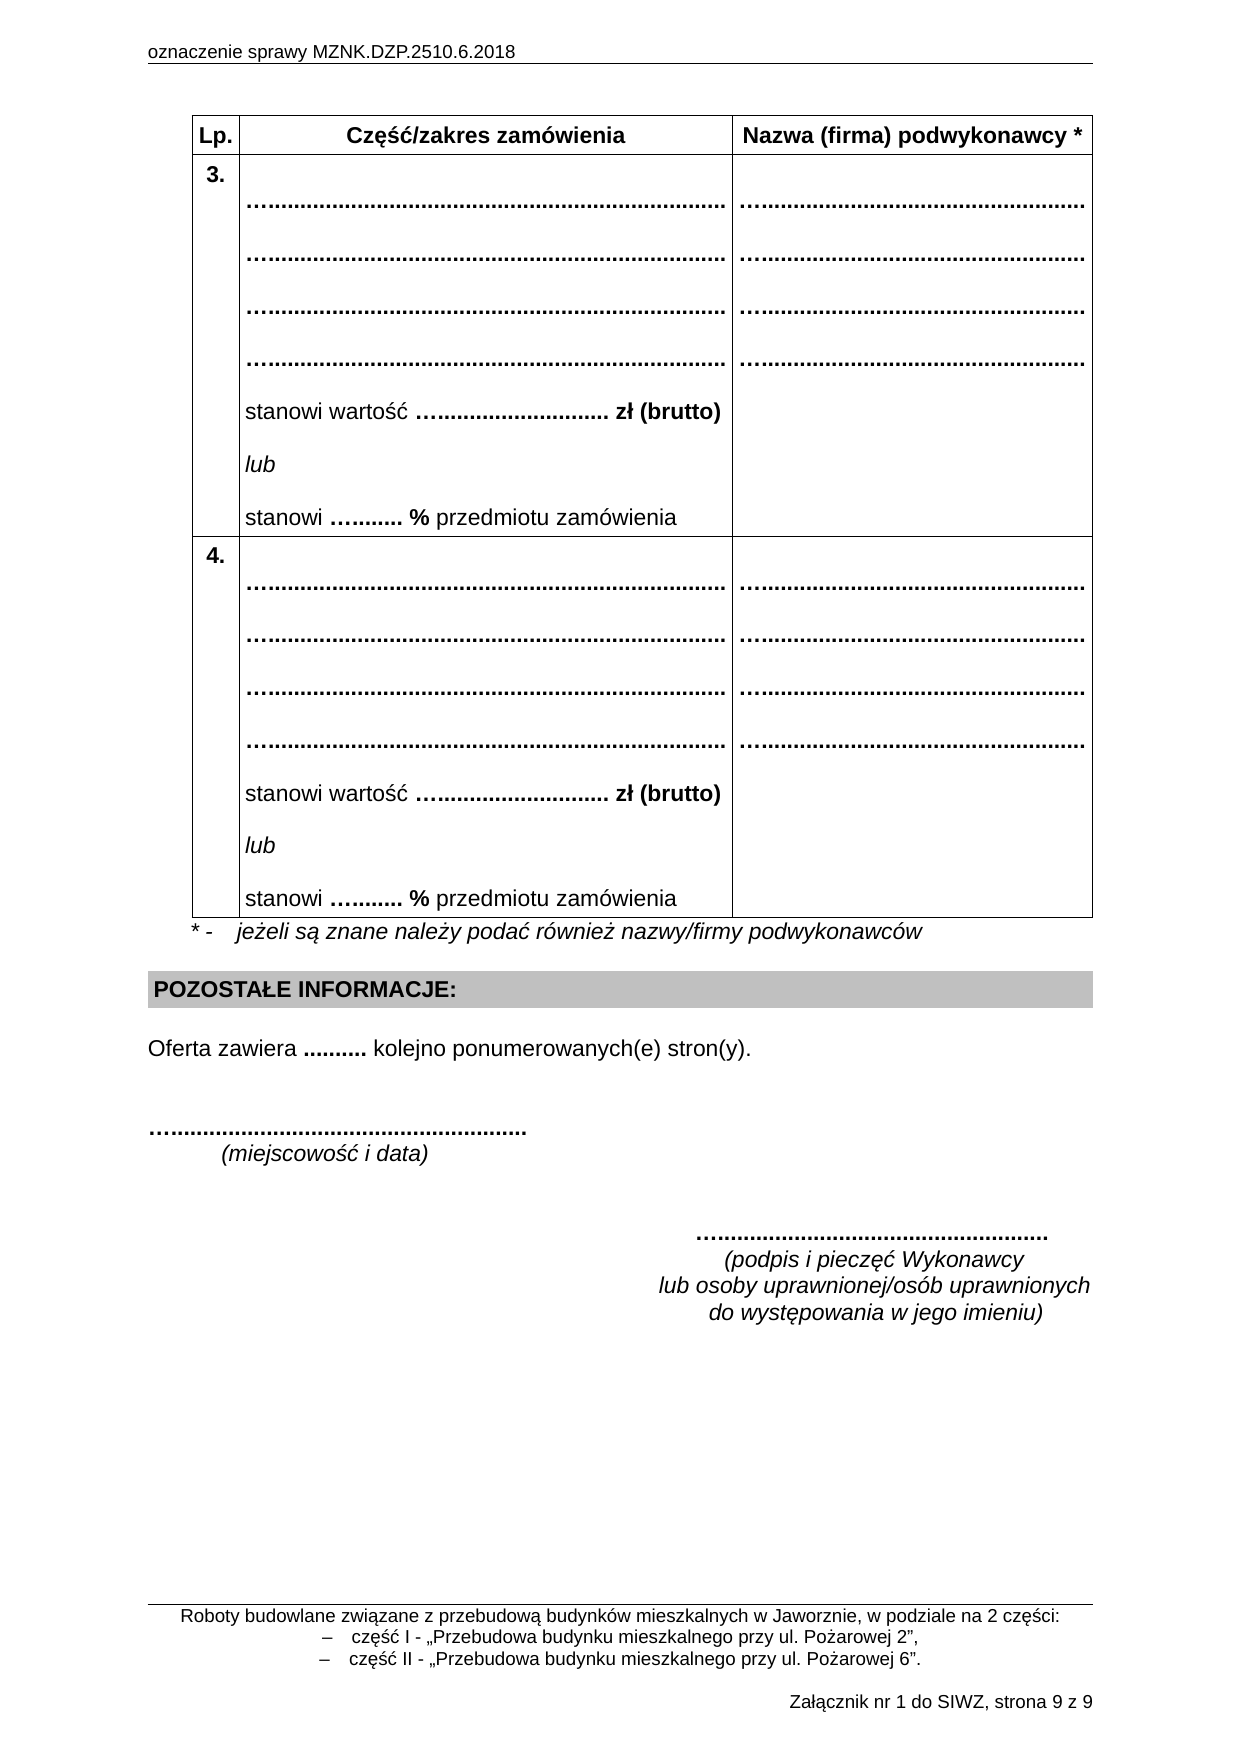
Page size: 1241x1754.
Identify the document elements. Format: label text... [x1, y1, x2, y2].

table_header Część/zakres zamówienia [240, 116, 732, 154]
text (miejscowość i data) [221, 1140, 1093, 1167]
table_cell …........................................................................ …........................................................................ …........................................................................ …........................................................................ stanowi wartość …........................... zł (brutto) lub stanowi …........ % przedmiotu zamówienia [240, 537, 732, 917]
text (podpis i pieczęć Wykonawcy [724, 1246, 1093, 1272]
text …........................................................ [148, 1114, 1093, 1140]
table_cell …........................................................................ …........................................................................ …........................................................................ …........................................................................ stanowi wartość …........................... zł (brutto) lub stanowi …........ % przedmiotu zamówienia [240, 155, 732, 536]
table_header Lp. [193, 116, 239, 154]
text do występowania w jego imieniu) [708, 1298, 1093, 1325]
text ….................................................... [694, 1219, 1093, 1246]
text Oferta zawiera .......... kolejno ponumerowanych(e) stron(y). [148, 1035, 1093, 1061]
table_header Nazwa (firma) podwykonawcy * [733, 116, 1092, 154]
table_header POZOSTAŁE INFORMACJE: [148, 971, 1093, 1008]
table_cell 3. [193, 155, 239, 536]
table_cell …................................................... …................................................... …................................................... …................................................... [733, 155, 1092, 536]
table_cell …................................................... …................................................... …................................................... …................................................... [733, 537, 1092, 917]
text lub osoby uprawnionej/osób uprawnionych [148, 1272, 1093, 1298]
table_cell 4. [193, 537, 239, 917]
text * - jeżeli są znane należy podać również nazwy/firmy podwykonawców [190, 918, 1093, 944]
